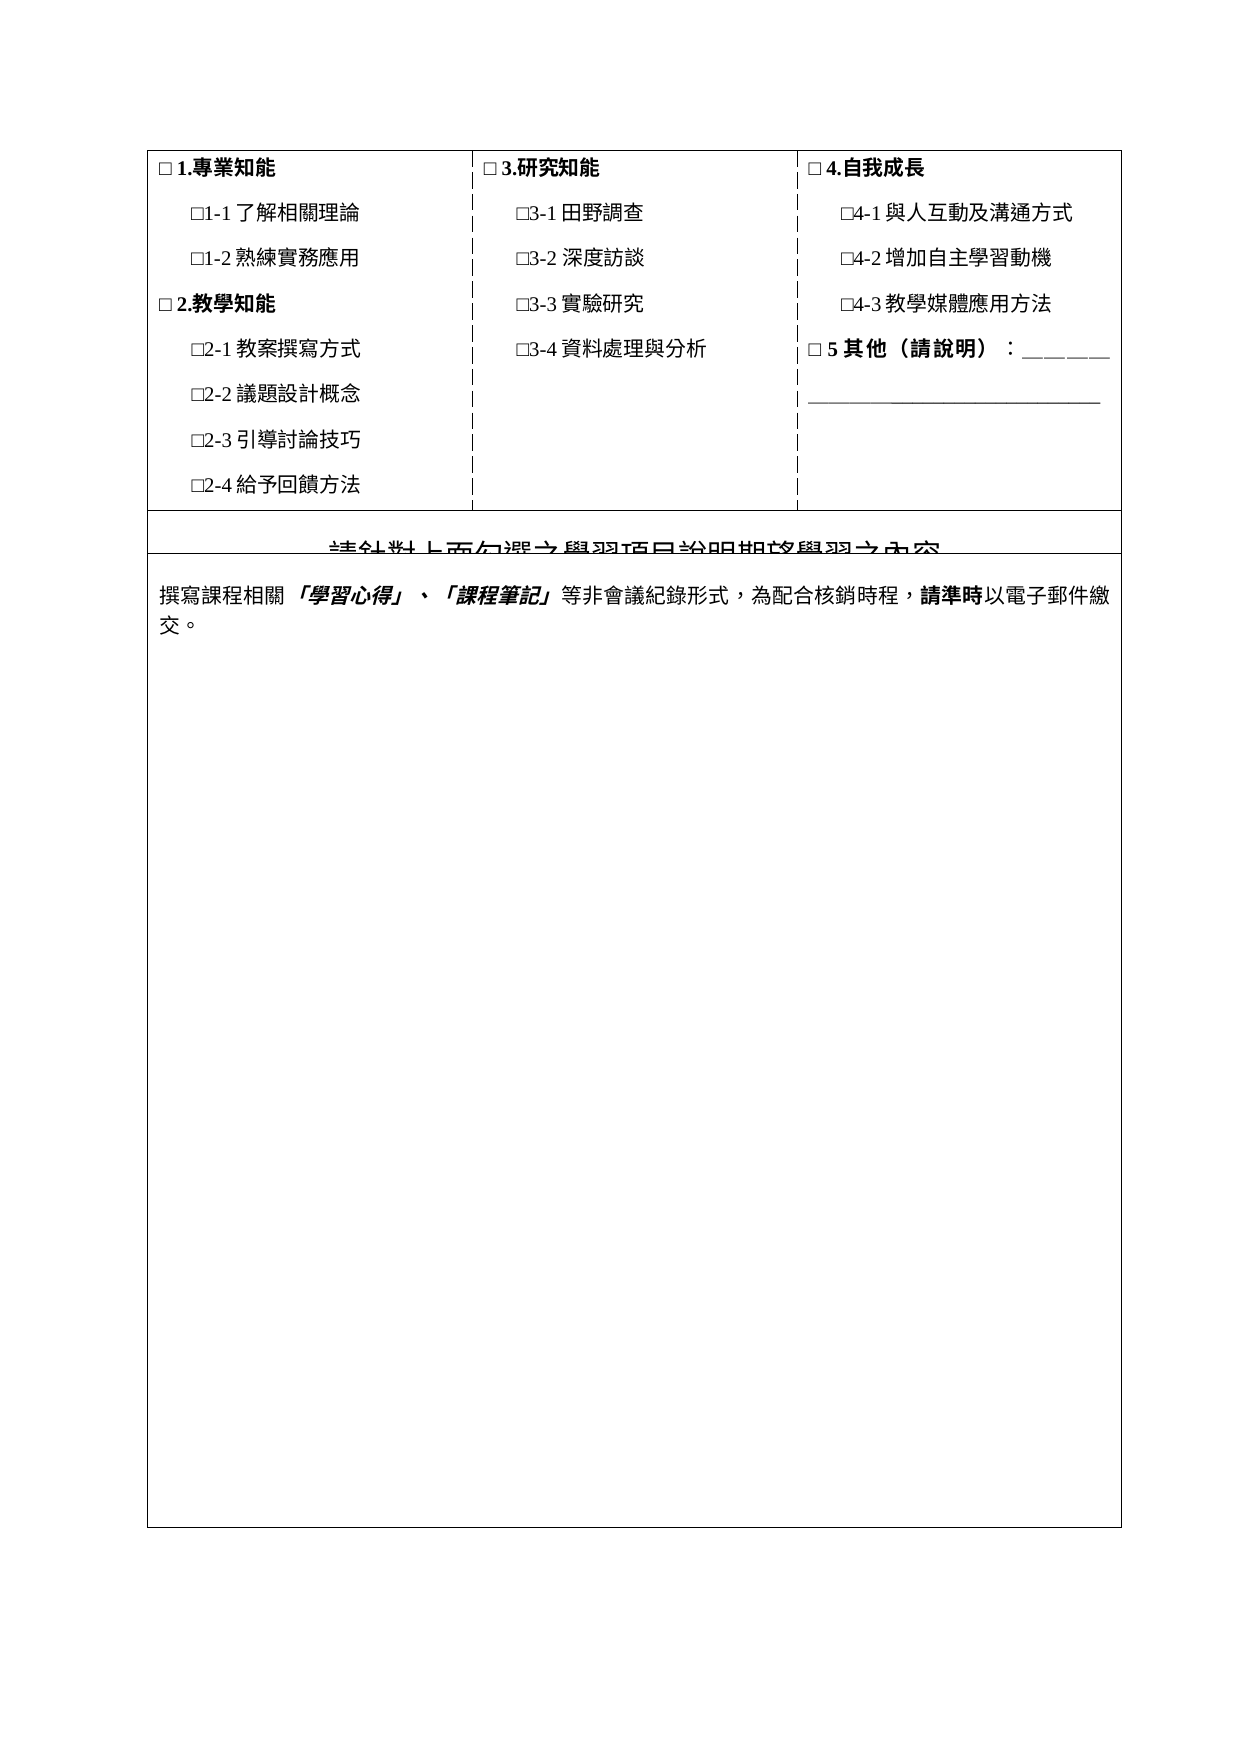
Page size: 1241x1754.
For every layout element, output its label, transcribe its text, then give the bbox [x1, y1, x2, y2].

table_cell 請針對上面勾選之學習項目說明期望學習之內容 [148, 511, 1121, 553]
table_cell □ 4.自我成長 □4-1與人互動及溝通方式 □4-2增加自主學習動機 □4-3教學媒體應用方法 □ 5其他（請說明）：＿＿＿＿＿＿＿＿____________________ [797, 151, 1121, 510]
table_cell □ 3.研究知能 □3-1田野調查 □3-2 深度訪談 □3-3實驗研究 □3-4資料處理與分析 [473, 151, 797, 510]
table_cell □ 1.專業知能 □1-1了解相關理論 □1-2熟練實務應用 □ 2.教學知能 □2-1教案撰寫方式 □2-2議題設計概念 □2-3引導討論技巧 □2-4給予回饋方法 [148, 151, 472, 510]
table_cell 撰寫課程相關「學習心得」、「課程筆記」等非會議紀錄形式，為配合核銷時程，請準時以電子郵件繳交。 [148, 554, 1121, 1527]
